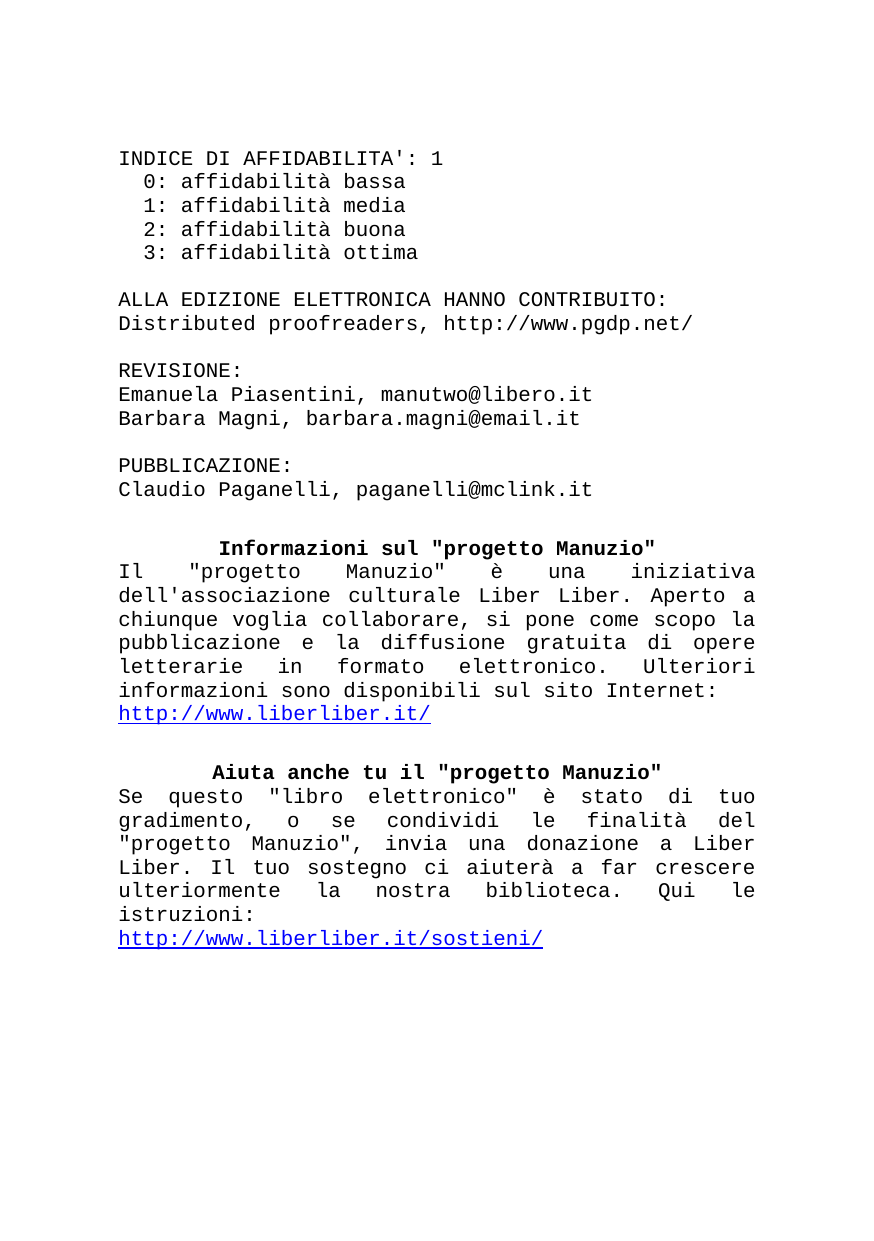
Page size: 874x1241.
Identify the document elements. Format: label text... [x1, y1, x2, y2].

text 0: affidabilità bassa [118, 171, 756, 195]
text http://www.liberliber.it/ [118, 703, 756, 727]
text Emanuela Piasentini, manutwo@libero.it [118, 384, 756, 408]
text Se questo "libro elettronico" è stato di tuo gradimento, o se condividi le finalità del "progetto Manuzio", invia una donazione a Liber Liber. Il tuo sostegno ci aiuterà a far crescere ulteriormente la nostra biblioteca. Qui le istruzioni: http://www.liberliber.it/sostieni/ [118, 786, 756, 951]
text 3: affidabilità ottima [118, 242, 756, 266]
text PUBBLICAZIONE: [118, 455, 756, 479]
text ALLA EDIZIONE ELETTRONICA HANNO CONTRIBUITO: [118, 289, 756, 313]
text Aiuta anche tu il "progetto Manuzio" [118, 762, 756, 786]
text REVISIONE: [118, 360, 756, 384]
text Distributed proofreaders, http://www.pgdp.net/ [118, 313, 756, 337]
text Claudio Paganelli, paganelli@mclink.it [118, 479, 756, 502]
text 2: affidabilità buona [118, 218, 756, 242]
text INDICE DI AFFIDABILITA': 1 [118, 148, 756, 171]
text Informazioni sul "progetto Manuzio" [118, 538, 756, 561]
text 1: affidabilità media [118, 195, 756, 218]
text Il "progetto Manuzio" è una iniziativa dell'associazione culturale Liber Liber. Aperto a chiunque voglia collaborare, si pone come scopo la pubblicazione e la diffusione gratuita di opere letterarie in formato elettronico. Ulteriori informazioni sono disponibili sul sito Internet: [118, 561, 756, 703]
text Barbara Magni, barbara.magni@email.it [118, 408, 756, 431]
